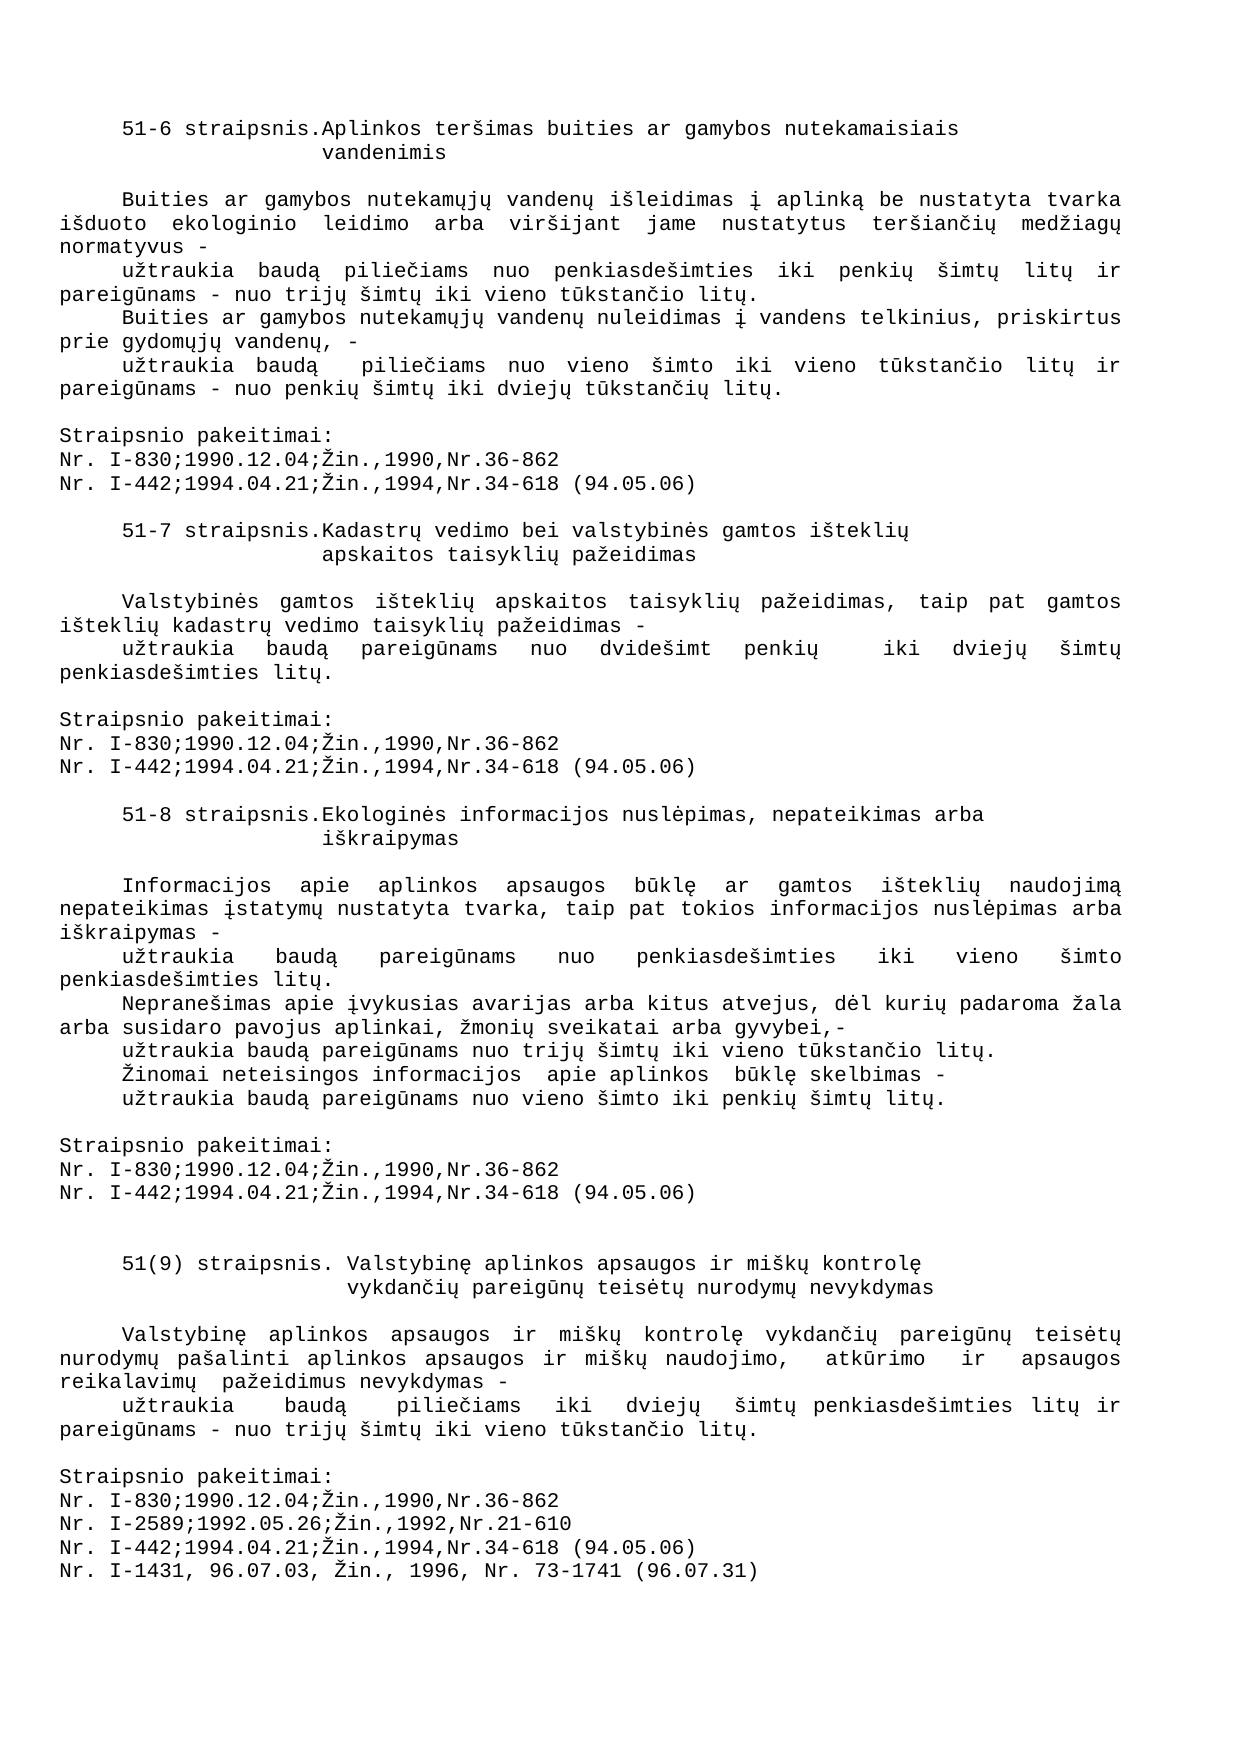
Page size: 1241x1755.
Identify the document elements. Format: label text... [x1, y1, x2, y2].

text Buities ar gamybos nutekamųjų vandenų nuleidimas į vandens telkinius, priskirtus prie gydomųjų vandenų, - [59, 307, 1122, 354]
text užtraukia baudą pareigūnams nuo trijų šimtų iki vieno tūkstančio litų. [59, 1040, 1122, 1064]
text Straipsnio pakeitimai: [59, 1135, 1122, 1158]
text Buities ar gamybos nutekamųjų vandenų išleidimas į aplinką be nustatyta tvarka išduoto ekologinio leidimo arba viršijant jame nustatytus teršiančių medžiagų normatyvus - [59, 189, 1122, 260]
text užtraukia baudą piliečiams iki dviejų šimtų penkiasdešimties litų ir pareigūnams - nuo trijų šimtų iki vieno tūkstančio litų. [59, 1395, 1122, 1442]
text iškraipymas [59, 827, 1122, 851]
text Nr. I-442;1994.04.21;Žin.,1994,Nr.34-618 (94.05.06) [59, 1182, 1122, 1206]
text Nr. I-2589;1992.05.26;Žin.,1992,Nr.21-610 [59, 1513, 1122, 1537]
text Nr. I-442;1994.04.21;Žin.,1994,Nr.34-618 (94.05.06) [59, 757, 1122, 780]
text Žinomai neteisingos informacijos apie aplinkos būklę skelbimas - [59, 1064, 1122, 1088]
text vandenimis [59, 142, 1122, 165]
text apskaitos taisyklių pažeidimas [59, 544, 1122, 567]
text užtraukia baudą piliečiams nuo vieno šimto iki vieno tūkstančio litų ir pareigūnams - nuo penkių šimtų iki dviejų tūkstančių litų. [59, 354, 1122, 402]
text Valstybinės gamtos išteklių apskaitos taisyklių pažeidimas, taip pat gamtos išteklių kadastrų vedimo taisyklių pažeidimas - [59, 591, 1122, 638]
text Straipsnio pakeitimai: [59, 709, 1122, 733]
text Informacijos apie aplinkos apsaugos būklę ar gamtos išteklių naudojimą nepateikimas įstatymų nustatyta tvarka, taip pat tokios informacijos nuslėpimas arba iškraipymas - [59, 875, 1122, 946]
text užtraukia baudą piliečiams nuo penkiasdešimties iki penkių šimtų litų ir pareigūnams - nuo trijų šimtų iki vieno tūkstančio litų. [59, 260, 1122, 307]
text Straipsnio pakeitimai: [59, 1466, 1122, 1489]
text užtraukia baudą pareigūnams nuo dvidešimt penkių iki dviejų šimtų penkiasdešimties litų. [59, 638, 1122, 686]
text Nr. I-830;1990.12.04;Žin.,1990,Nr.36-862 [59, 449, 1122, 473]
text užtraukia baudą pareigūnams nuo vieno šimto iki penkių šimtų litų. [59, 1088, 1122, 1111]
text 51-8 straipsnis.Ekologinės informacijos nuslėpimas, nepateikimas arba [59, 804, 1122, 827]
text Nr. I-442;1994.04.21;Žin.,1994,Nr.34-618 (94.05.06) [59, 1537, 1122, 1561]
text Nr. I-1431, 96.07.03, Žin., 1996, Nr. 73-1741 (96.07.31) [59, 1561, 1122, 1584]
text vykdančių pareigūnų teisėtų nurodymų nevykdymas [59, 1277, 1122, 1300]
text 51-6 straipsnis.Aplinkos teršimas buities ar gamybos nutekamaisiais [59, 118, 1122, 142]
text Nr. I-830;1990.12.04;Žin.,1990,Nr.36-862 [59, 1489, 1122, 1513]
text Nr. I-830;1990.12.04;Žin.,1990,Nr.36-862 [59, 1158, 1122, 1182]
text Nr. I-442;1994.04.21;Žin.,1994,Nr.34-618 (94.05.06) [59, 473, 1122, 496]
text Valstybinę aplinkos apsaugos ir miškų kontrolę vykdančių pareigūnų teisėtų nurodymų pašalinti aplinkos apsaugos ir miškų naudojimo, atkūrimo ir apsaugos reikalavimų pažeidimus nevykdymas - [59, 1324, 1122, 1395]
text 51(9) straipsnis. Valstybinę aplinkos apsaugos ir miškų kontrolę [59, 1253, 1122, 1277]
text užtraukia baudą pareigūnams nuo penkiasdešimties iki vieno šimto penkiasdešimties litų. [59, 946, 1122, 993]
text Straipsnio pakeitimai: [59, 426, 1122, 449]
text Nepranešimas apie įvykusias avarijas arba kitus atvejus, dėl kurių padaroma žala arba susidaro pavojus aplinkai, žmonių sveikatai arba gyvybei,- [59, 993, 1122, 1040]
text 51-7 straipsnis.Kadastrų vedimo bei valstybinės gamtos išteklių [59, 520, 1122, 544]
text Nr. I-830;1990.12.04;Žin.,1990,Nr.36-862 [59, 733, 1122, 757]
